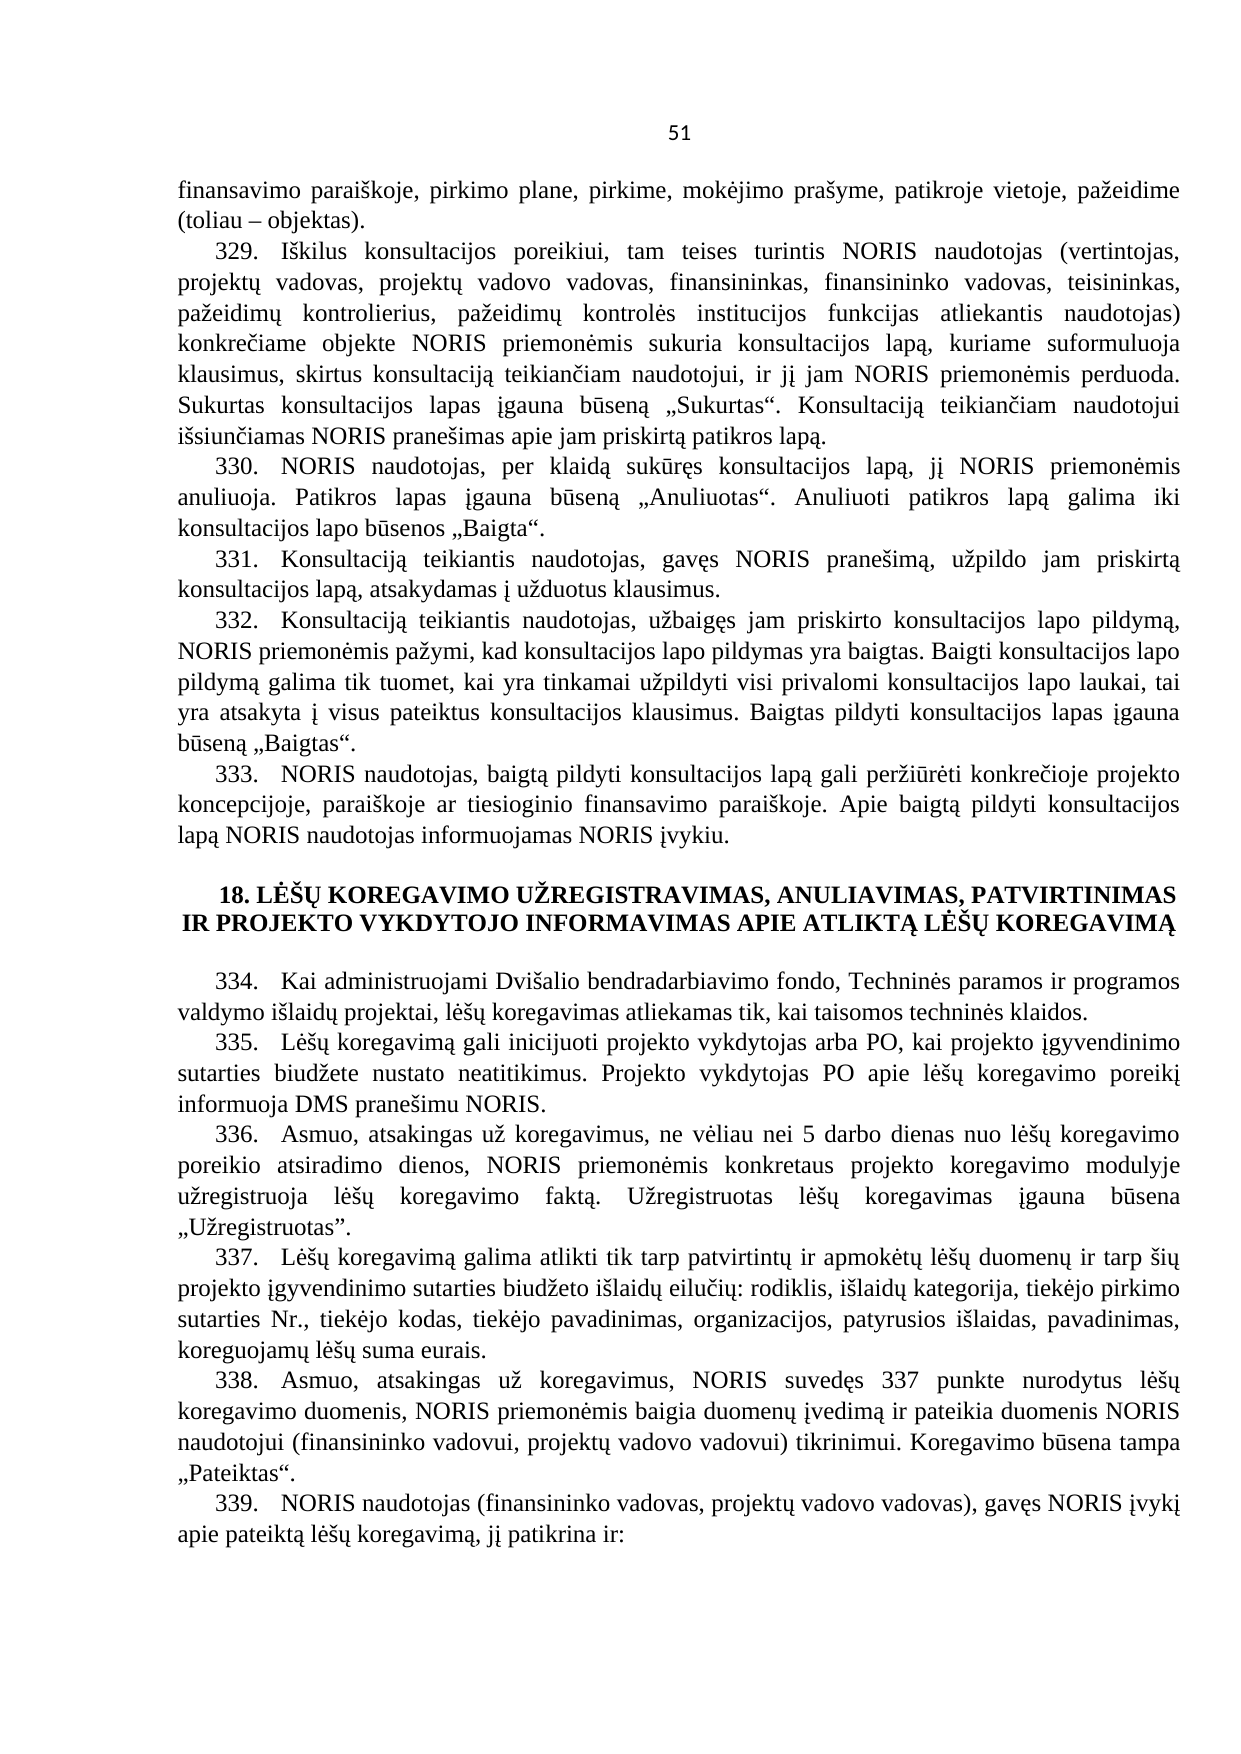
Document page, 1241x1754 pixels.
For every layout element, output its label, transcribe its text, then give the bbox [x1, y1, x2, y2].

text 330. NORIS naudotojas, per klaidą sukūręs konsultacijos lapą, jį NORIS priemonėmis anuliuoja. Patikros lapas įgauna būseną „Anuliuotas“. Anuliuoti patikros lapą galima iki konsultacijos lapo būsenos „Baigta“. [177, 451, 1181, 542]
text 18. LĖŠŲ KOREGAVIMO UŽREGISTRAVIMAS, ANULIAVIMAS, PATVIRTINIMAS IR PROJEKTO VYKDYTOJO INFORMAVIMAS APIE ATLIKTĄ LĖŠŲ KOREGAVIMĄ [177, 880, 1181, 937]
text 329. Iškilus konsultacijos poreikiui, tam teises turintis NORIS naudotojas (vertintojas, projektų vadovas, projektų vadovo vadovas, finansininkas, finansininko vadovas, teisininkas, pažeidimų kontrolierius, pažeidimų kontrolės institucijos funkcijas atliekantis naudotojas) konkrečiame objekte NORIS priemonėmis sukuria konsultacijos lapą, kuriame suformuluoja klausimus, skirtus konsultaciją teikiančiam naudotojui, ir jį jam NORIS priemonėmis perduoda. Sukurtas konsultacijos lapas įgauna būseną „Sukurtas“. Konsultaciją teikiančiam naudotojui išsiunčiamas NORIS pranešimas apie jam priskirtą patikros lapą. [177, 236, 1181, 449]
text 335. Lėšų koregavimą gali inicijuoti projekto vykdytojas arba PO, kai projekto įgyvendinimo sutarties biudžete nustato neatitikimus. Projekto vykdytojas PO apie lėšų koregavimo poreikį informuoja DMS pranešimu NORIS. [177, 1027, 1181, 1118]
text 332. Konsultaciją teikiantis naudotojas, užbaigęs jam priskirto konsultacijos lapo pildymą, NORIS priemonėmis pažymi, kad konsultacijos lapo pildymas yra baigtas. Baigti konsultacijos lapo pildymą galima tik tuomet, kai yra tinkamai užpildyti visi privalomi konsultacijos lapo laukai, tai yra atsakyta į visus pateiktus konsultacijos klausimus. Baigtas pildyti konsultacijos lapas įgauna būseną „Baigtas“. [177, 605, 1181, 757]
text finansavimo paraiškoje, pirkimo plane, pirkime, mokėjimo prašyme, patikroje vietoje, pažeidime (toliau – objektas). [177, 175, 1181, 234]
text 339. NORIS naudotojas (finansininko vadovas, projektų vadovo vadovas), gavęs NORIS įvykį apie pateiktą lėšų koregavimą, jį patikrina ir: [177, 1488, 1181, 1548]
text 338. Asmuo, atsakingas už koregavimus, NORIS suvedęs 337 punkte nurodytus lėšų koregavimo duomenis, NORIS priemonėmis baigia duomenų įvedimą ir pateikia duomenis NORIS naudotojui (finansininko vadovui, projektų vadovo vadovui) tikrinimui. Koregavimo būsena tampa „Pateiktas“. [177, 1365, 1181, 1486]
text 333. NORIS naudotojas, baigtą pildyti konsultacijos lapą gali peržiūrėti konkrečioje projekto koncepcijoje, paraiškoje ar tiesioginio finansavimo paraiškoje. Apie baigtą pildyti konsultacijos lapą NORIS naudotojas informuojamas NORIS įvykiu. [177, 759, 1181, 849]
text 337. Lėšų koregavimą galima atlikti tik tarp patvirtintų ir apmokėtų lėšų duomenų ir tarp šių projekto įgyvendinimo sutarties biudžeto išlaidų eilučių: rodiklis, išlaidų kategorija, tiekėjo pirkimo sutarties Nr., tiekėjo kodas, tiekėjo pavadinimas, organizacijos, patyrusios išlaidas, pavadinimas, koreguojamų lėšų suma eurais. [177, 1242, 1181, 1363]
text 336. Asmuo, atsakingas už koregavimus, ne vėliau nei 5 darbo dienas nuo lėšų koregavimo poreikio atsiradimo dienos, NORIS priemonėmis konkretaus projekto koregavimo modulyje užregistruoja lėšų koregavimo faktą. Užregistruotas lėšų koregavimas įgauna būsena „Užregistruotas”. [177, 1119, 1181, 1241]
text 331. Konsultaciją teikiantis naudotojas, gavęs NORIS pranešimą, užpildo jam priskirtą konsultacijos lapą, atsakydamas į užduotus klausimus. [177, 544, 1181, 603]
text 334. Kai administruojami Dvišalio bendradarbiavimo fondo, Techninės paramos ir programos valdymo išlaidų projektai, lėšų koregavimas atliekamas tik, kai taisomos techninės klaidos. [177, 966, 1181, 1025]
